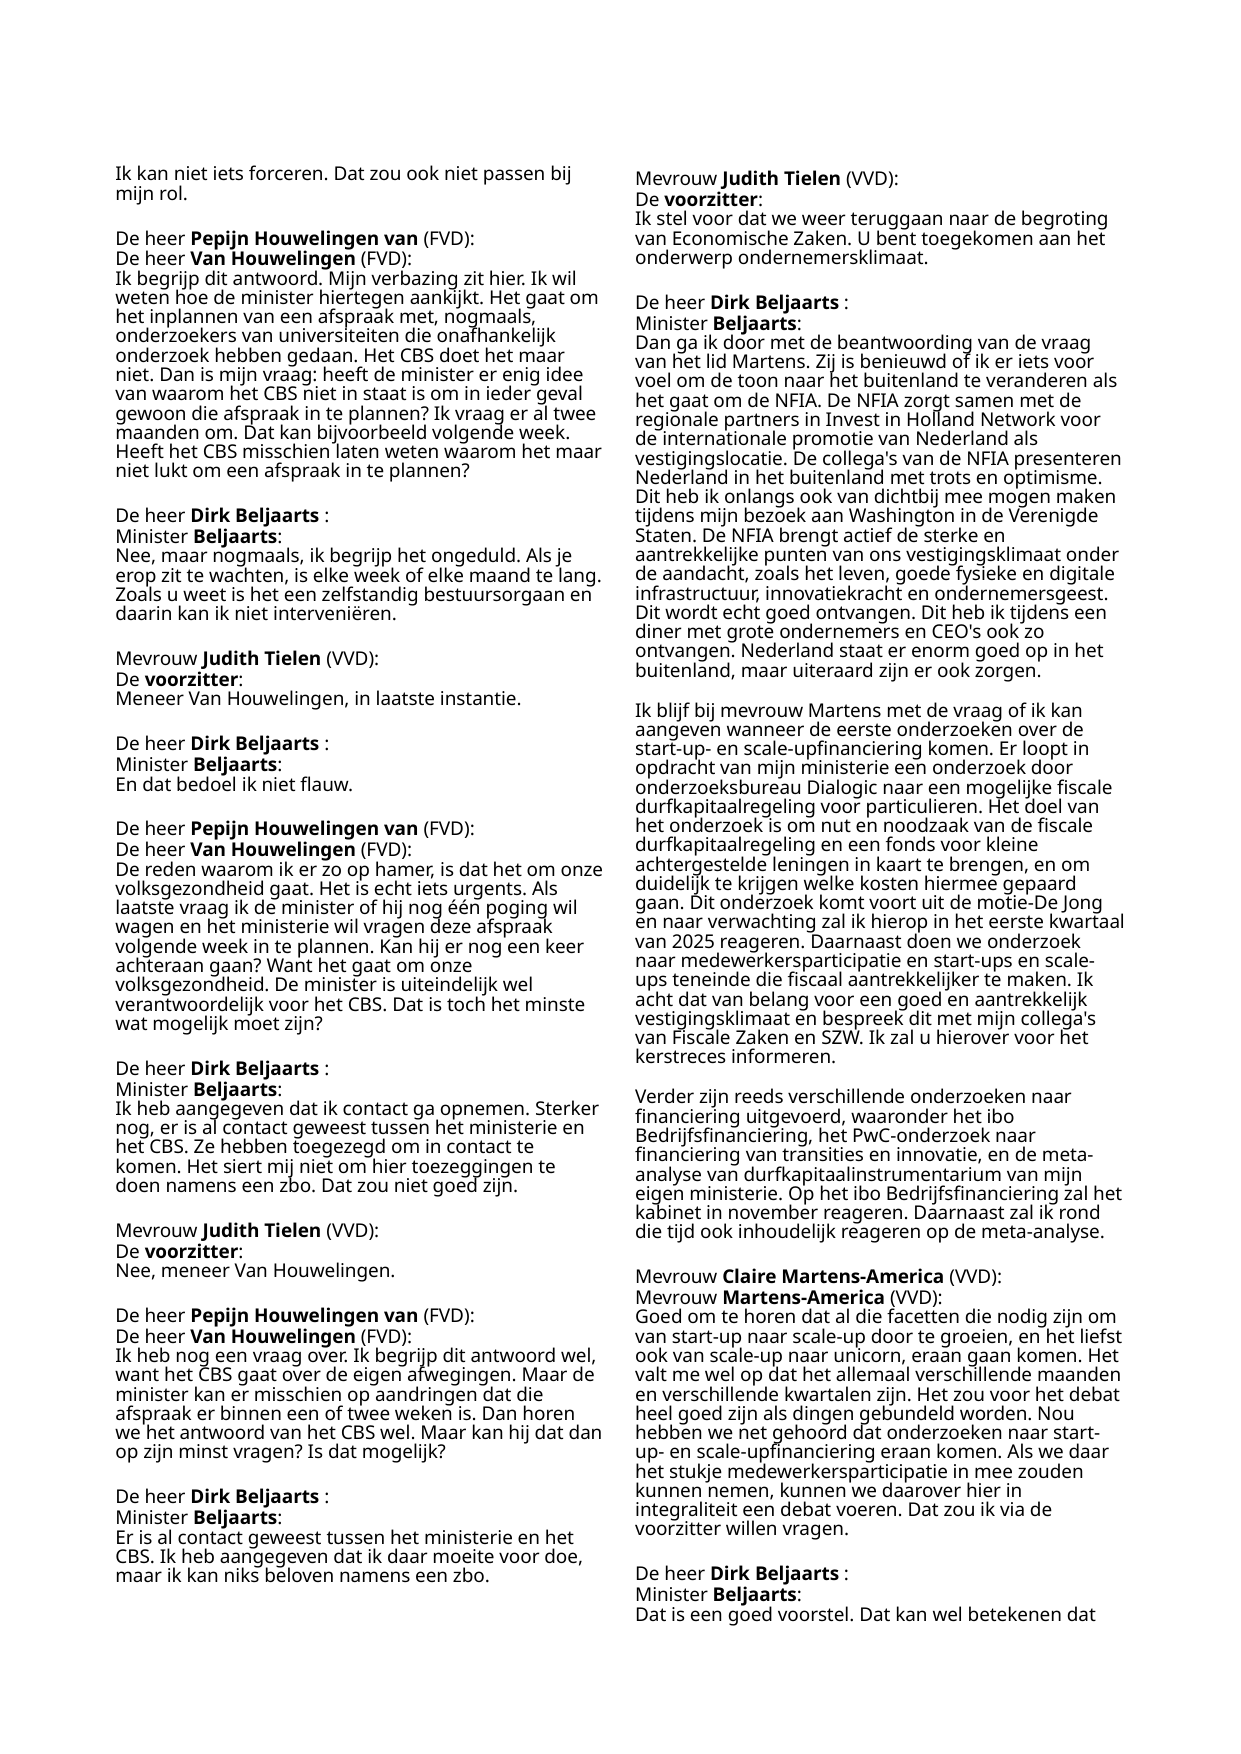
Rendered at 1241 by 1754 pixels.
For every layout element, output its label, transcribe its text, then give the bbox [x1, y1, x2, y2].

text Meneer Van Houwelingen, in laatste instantie. [115, 690, 605, 710]
text Minister Beljaarts: [635, 1586, 1125, 1606]
text Nee, meneer Van Houwelingen. [115, 1262, 605, 1281]
text Ik kan niet iets forceren. Dat zou ook niet passen bij mijn rol. [115, 165, 605, 204]
text Ik heb aangegeven dat ik contact ga opnemen. Sterker nog, er is al contact geweest tussen het ministerie en het CBS. Ze hebben toegezegd om in contact te komen. Het siert mij niet om hier toezeggingen te doen namens een zbo. Dat zou niet goed zijn. [115, 1100, 605, 1196]
text De heer Van Houwelingen (FVD): [115, 250, 605, 270]
text Ik heb nog een vraag over. Ik begrijp dit antwoord wel, want het CBS gaat over de eigen afwegingen. Maar de minister kan er misschien op aandringen dat die afspraak er binnen een of twee weken is. Dan horen we het antwoord van het CBS wel. Maar kan hij dat dan op zijn minst vragen? Is dat mogelijk? [115, 1347, 605, 1463]
text Mevrouw Judith Tielen (VVD): [115, 645, 605, 671]
text De voorzitter: [635, 191, 1125, 210]
text De heer Dirk Beljaarts : [635, 1561, 1125, 1586]
text De heer Pepijn Houwelingen van (FVD): [115, 225, 605, 250]
text Nee, maar nogmaals, ik begrijp het ongeduld. Als je erop zit te wachten, is elke week of elke maand te lang. Zoals u weet is het een zelfstandig bestuursorgaan en daarin kan ik niet interveniëren. [115, 547, 605, 624]
text De heer Van Houwelingen (FVD): [115, 1328, 605, 1347]
text De heer Pepijn Houwelingen van (FVD): [115, 1302, 605, 1328]
text De heer Dirk Beljaarts : [635, 289, 1125, 315]
text De heer Dirk Beljaarts : [115, 502, 605, 528]
text Mevrouw Judith Tielen (VVD): [115, 1217, 605, 1243]
text Dan ga ik door met de beantwoording van de vraag van het lid Martens. Zij is benieuwd of ik er iets voor voel om de toon naar het buitenland te veranderen als het gaat om de NFIA. De NFIA zorgt samen met de regionale partners in Invest in Holland Network voor de internationale promotie van Nederland als vestigingslocatie. De collega's van de NFIA presenteren Nederland in het buitenland met trots en optimisme. Dit heb ik onlangs ook van dichtbij mee mogen maken tijdens mijn bezoek aan Washington in de Verenigde Staten. De NFIA brengt actief de sterke en aantrekkelijke punten van ons vestigingsklimaat onder de aandacht, zoals het leven, goede fysieke en digitale infrastructuur, innovatiekracht en ondernemersgeest. Dit wordt echt goed ontvangen. Dit heb ik tijdens een diner met grote ondernemers en CEO's ook zo ontvangen. Nederland staat er enorm goed op in het buitenland, maar uiteraard zijn er ook zorgen. [635, 334, 1125, 681]
text Mevrouw Claire Martens-America (VVD): [635, 1263, 1125, 1289]
text Mevrouw Martens-America (VVD): [635, 1289, 1125, 1308]
text Minister Beljaarts: [115, 1509, 605, 1529]
text Minister Beljaarts: [115, 528, 605, 547]
text De voorzitter: [115, 1243, 605, 1262]
text De heer Dirk Beljaarts : [115, 1484, 605, 1509]
text De heer Dirk Beljaarts : [115, 1055, 605, 1081]
text Minister Beljaarts: [635, 315, 1125, 334]
text Ik blijf bij mevrouw Martens met de vraag of ik kan aangeven wanneer de eerste onderzoeken over de start-up- en scale-upfinanciering komen. Er loopt in opdracht van mijn ministerie een onderzoek door onderzoeksbureau Dialogic naar een mogelijke fiscale durfkapitaalregeling voor particulieren. Het doel van het onderzoek is om nut en noodzaak van de fiscale durfkapitaalregeling en een fonds voor kleine achtergestelde leningen in kaart te brengen, en om duidelijk te krijgen welke kosten hiermee gepaard gaan. Dit onderzoek komt voort uit de motie-De Jong en naar verwachting zal ik hierop in het eerste kwartaal van 2025 reageren. Daarnaast doen we onderzoek naar medewerkersparticipatie en start-ups en scale-ups teneinde die fiscaal aantrekkelijker te maken. Ik acht dat van belang voor een goed en aantrekkelijk vestigingsklimaat en bespreek dit met mijn collega's van Fiscale Zaken en SZW. Ik zal u hierover voor het kerstreces informeren. [635, 702, 1125, 1068]
text De reden waarom ik er zo op hamer, is dat het om onze volksgezondheid gaat. Het is echt iets urgents. Als laatste vraag ik de minister of hij nog één poging wil wagen en het ministerie wil vragen deze afspraak volgende week in te plannen. Kan hij er nog een keer achteraan gaan? Want het gaat om onze volksgezondheid. De minister is uiteindelijk wel verantwoordelijk voor het CBS. Dat is toch het minste wat mogelijk moet zijn? [115, 861, 605, 1034]
text Minister Beljaarts: [115, 1081, 605, 1100]
text Goed om te horen dat al die facetten die nodig zijn om van start-up naar scale-up door te groeien, en het liefst ook van scale-up naar unicorn, eraan gaan komen. Het valt me wel op dat het allemaal verschillende maanden en verschillende kwartalen zijn. Het zou voor het debat heel goed zijn als dingen gebundeld worden. Nou hebben we net gehoord dat onderzoeken naar start-up- en scale-upfinanciering eraan komen. Als we daar het stukje medewerkersparticipatie in mee zouden kunnen nemen, kunnen we daarover hier in integraliteit een debat voeren. Dat zou ik via de voorzitter willen vragen. [635, 1308, 1125, 1540]
text Dat is een goed voorstel. Dat kan wel betekenen dat [635, 1606, 1125, 1625]
text Ik stel voor dat we weer teruggaan naar de begroting van Economische Zaken. U bent toegekomen aan het onderwerp ondernemersklimaat. [635, 210, 1125, 268]
text Er is al contact geweest tussen het ministerie en het CBS. Ik heb aangegeven dat ik daar moeite voor doe, maar ik kan niks beloven namens een zbo. [115, 1529, 605, 1586]
text Verder zijn reeds verschillende onderzoeken naar financiering uitgevoerd, waaronder het ibo Bedrijfsfinanciering, het PwC-onderzoek naar financiering van transities en innovatie, en de meta-analyse van durfkapitaalinstrumentarium van mijn eigen ministerie. Op het ibo Bedrijfsfinanciering zal het kabinet in november reageren. Daarnaast zal ik rond die tijd ook inhoudelijk reageren op de meta-analyse. [635, 1088, 1125, 1243]
text De heer Van Houwelingen (FVD): [115, 841, 605, 861]
text Minister Beljaarts: [115, 756, 605, 776]
text De heer Pepijn Houwelingen van (FVD): [115, 816, 605, 841]
text De heer Dirk Beljaarts : [115, 731, 605, 756]
text De voorzitter: [115, 671, 605, 690]
text Ik begrijp dit antwoord. Mijn verbazing zit hier. Ik wil weten hoe de minister hiertegen aankijkt. Het gaat om het inplannen van een afspraak met, nogmaals, onderzoekers van universiteiten die onafhankelijk onderzoek hebben gedaan. Het CBS doet het maar niet. Dan is mijn vraag: heeft de minister er enig idee van waarom het CBS niet in staat is om in ieder geval gewoon die afspraak in te plannen? Ik vraag er al twee maanden om. Dat kan bijvoorbeeld volgende week. Heeft het CBS misschien laten weten waarom het maar niet lukt om een afspraak in te plannen? [115, 270, 605, 482]
text Mevrouw Judith Tielen (VVD): [635, 165, 1125, 191]
text En dat bedoel ik niet flauw. [115, 776, 605, 795]
